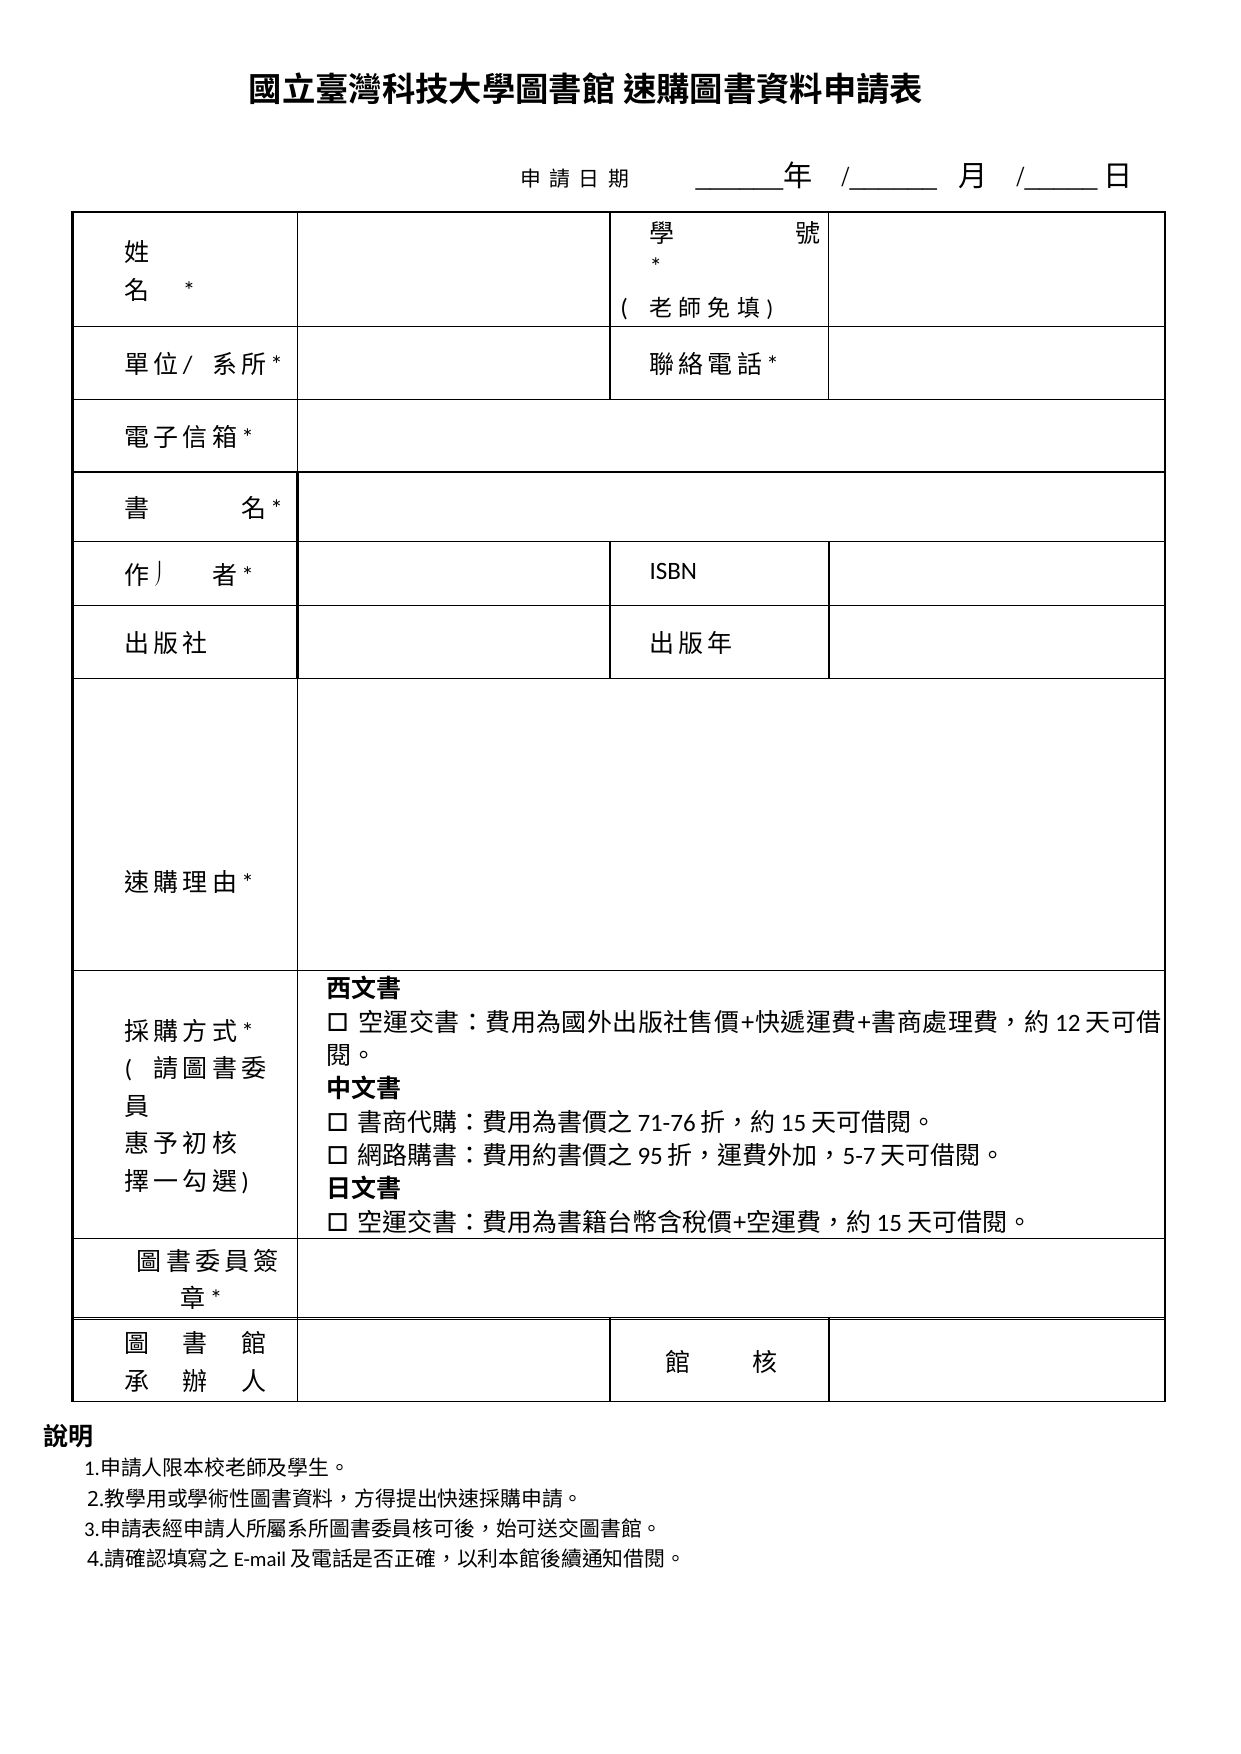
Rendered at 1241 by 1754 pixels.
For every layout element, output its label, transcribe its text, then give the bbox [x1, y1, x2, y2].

table_cell 出版社 [74, 606, 296, 678]
list 2.教學用或學術性圖書資料，方得提出快速採購申請。 [36, 1482, 1116, 1512]
table_cell [298, 1320, 609, 1401]
table_cell [830, 542, 1164, 605]
table_cell 電子信箱* [74, 400, 297, 471]
table_cell [298, 679, 1164, 970]
list 4.請確認填寫之E-mail及電話是否正確，以利本館後續通知借閱。 [36, 1542, 1116, 1573]
table_cell [830, 1320, 1164, 1401]
table_cell [299, 542, 609, 605]
text 國立臺灣科技大學圖書館 速購圖書資料申請表 [55, 63, 1116, 111]
table_cell [298, 327, 609, 398]
table_cell [299, 473, 1164, 541]
table_cell 圖書委員簽章* [74, 1239, 297, 1317]
list 1.申請人限本校老師及學生。 [36, 1452, 1116, 1482]
table_cell 聯絡電話* [611, 327, 828, 398]
table_cell 作 者* [74, 542, 296, 605]
list 3.申請表經申請人所屬系所圖書委員核可後，始可送交圖書館。 [36, 1512, 1116, 1542]
table_cell 採購方式* (請圖書委員 惠予初核 擇一勾選) [74, 971, 297, 1238]
table_cell 書 名* [74, 473, 296, 541]
table_header [298, 213, 609, 326]
table_cell 西文書 □ 空運交書：費用為國外出版社售價+快遞運費+書商處理費，約12天可借閱。 中文書 □ 書商代購：費用為書價之71-76折，約15天可借閱。 □ 網路購書：費用約書價之95折，運費外加，5-7天可借閱。 日文書 □ 空運交書：費用為書籍台幣含稅價+空運費，約15天可借閱。 [298, 971, 1164, 1238]
table_cell 圖 書 館 承 辦 人 [74, 1320, 297, 1401]
table_cell 速購理由* [74, 679, 297, 970]
table_cell [298, 1239, 1164, 1317]
table_cell [829, 327, 1164, 398]
table_cell 出版年 [611, 606, 828, 678]
table_cell 單位/系所* [74, 327, 297, 398]
table_header [829, 213, 1164, 326]
table_cell 館 核 [611, 1320, 828, 1401]
table_header 學 號* (老師免填) [611, 213, 828, 326]
table_header 姓 名 * [74, 213, 297, 326]
table_cell [298, 400, 1164, 471]
table_cell [830, 606, 1164, 678]
text 申請日期 ______年 /______月 /_____日 [174, 136, 1133, 211]
table_cell [299, 606, 609, 678]
table_cell ISBN [611, 542, 828, 605]
text 說明 [21, 1420, 1116, 1452]
